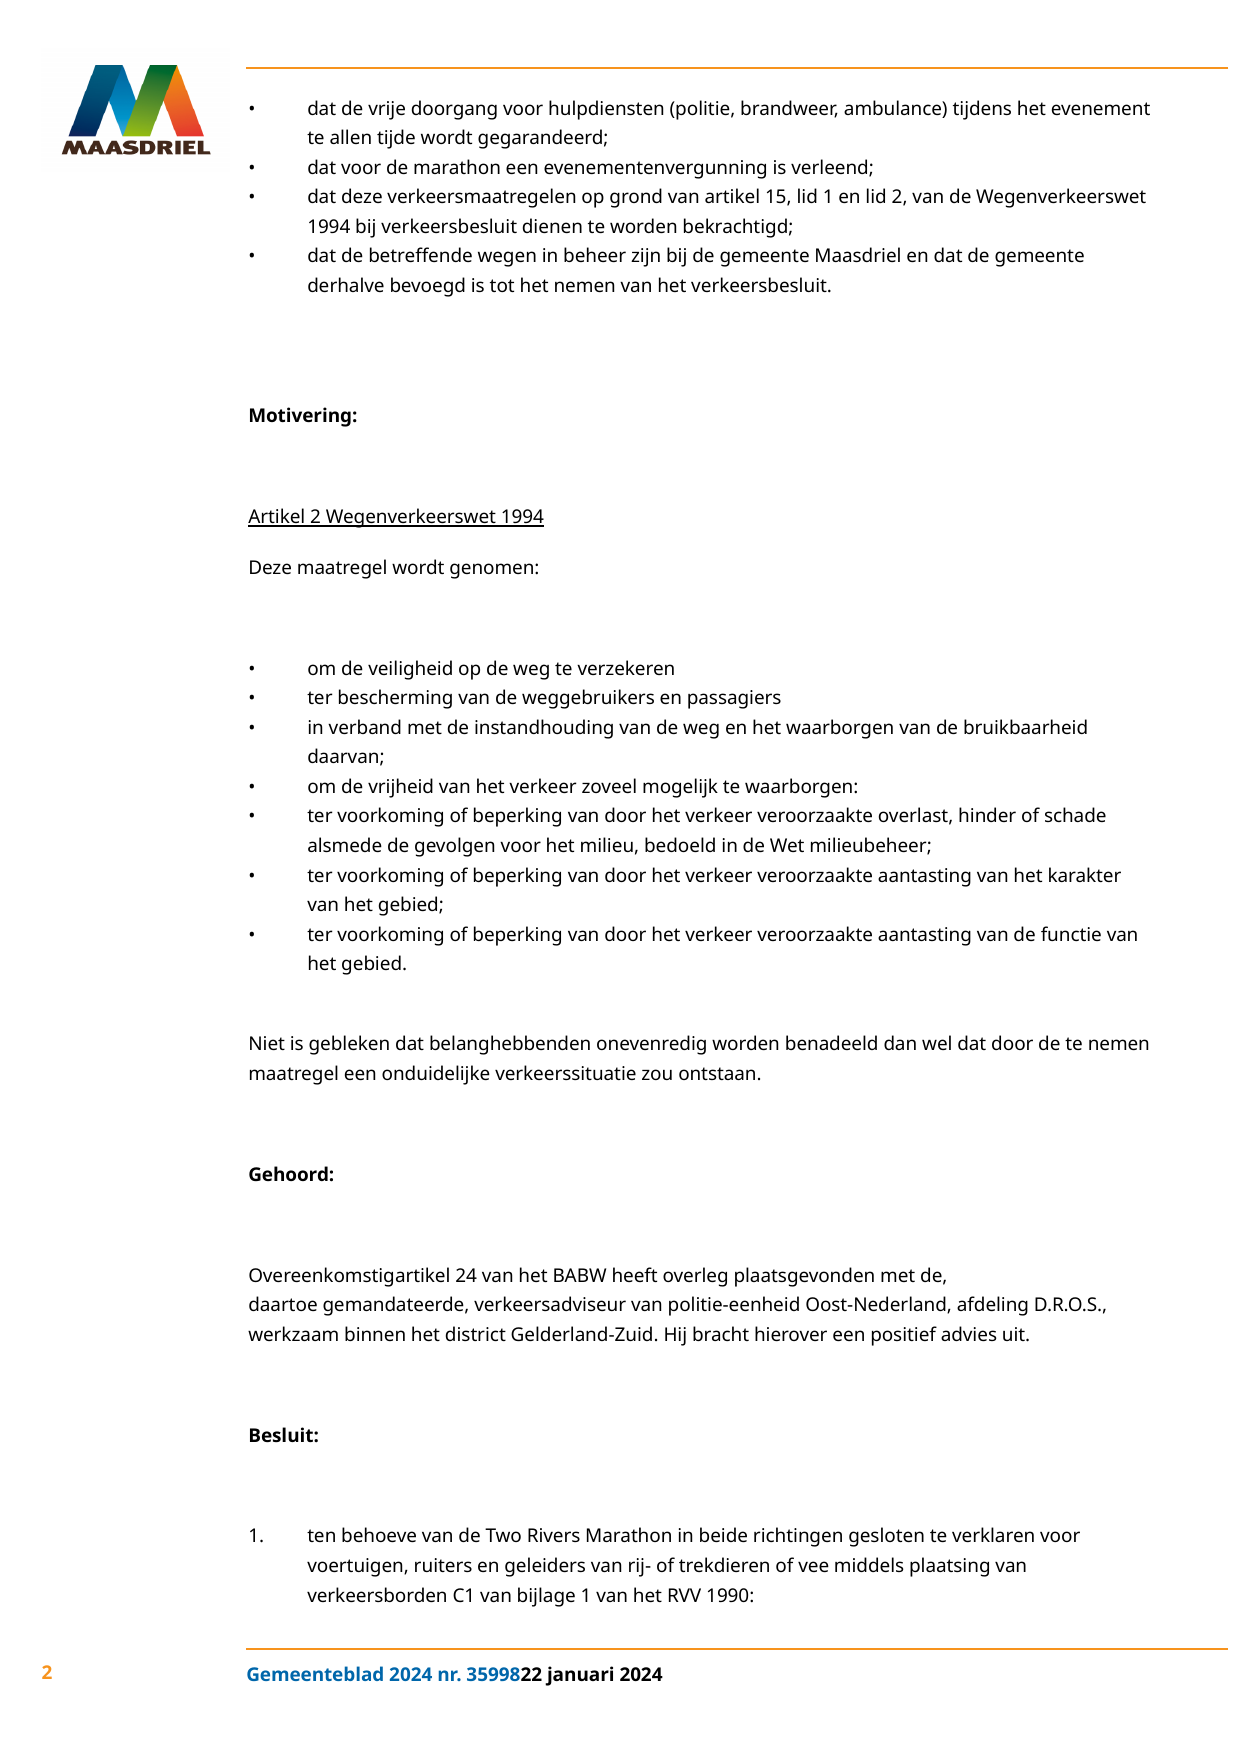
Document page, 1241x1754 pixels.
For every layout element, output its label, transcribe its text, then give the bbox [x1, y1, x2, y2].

list dat voor de marathon een evenementenvergunning is verleend; [248, 154, 1152, 180]
list om de veiligheid op de weg te verzekeren [248, 655, 1152, 681]
list dat de vrije doorgang voor hulpdiensten (politie, brandweer, ambulance) tijdens het evenement te allen tijde wordt gegarandeerd; [248, 95, 1152, 150]
list ten behoeve van de Two Rivers Marathon in beide richtingen gesloten te verklaren voor voertuigen, ruiters en geleiders van rij- of trekdieren of vee middels plaatsing van verkeersborden C1 van bijlage 1 van het RVV 1990: [248, 1523, 1152, 1608]
text Deze maatregel wordt genomen: [248, 554, 1152, 580]
text Overeenkomstigartikel 24 van het BABW heeft overleg plaatsgevonden met de, daartoe gemandateerde, verkeersadviseur van politie-eenheid Oost-Nederland, afdeling D.R.O.S., werkzaam binnen het district Gelderland-Zuid. Hij bracht hierover een positief advies uit. [248, 1262, 1152, 1347]
list in verband met de instandhouding van de weg en het waarborgen van de bruikbaarheid daarvan; [248, 714, 1152, 769]
list om de vrijheid van het verkeer zoveel mogelijk te waarborgen: [248, 773, 1152, 799]
list ter voorkoming of beperking van door het verkeer veroorzaakte overlast, hinder of schade alsmede de gevolgen voor het milieu, bedoeld in de Wet milieubeheer; [248, 803, 1152, 858]
list dat deze verkeersmaatregelen op grond van artikel 15, lid 1 en lid 2, van de Wegenverkeerswet 1994 bij verkeersbesluit dienen te worden bekrachtigd; [248, 183, 1152, 239]
text Gehoord: [248, 1161, 1152, 1187]
picture [41, 47, 231, 172]
list ter bescherming van de weggebruikers en passagiers [248, 684, 1152, 710]
list ter voorkoming of beperking van door het verkeer veroorzaakte aantasting van de functie van het gebied. [248, 921, 1152, 976]
text Besluit: [248, 1422, 1152, 1448]
list dat de betreffende wegen in beheer zijn bij de gemeente Maasdriel en dat de gemeente derhalve bevoegd is tot het nemen van het verkeersbesluit. [248, 243, 1152, 298]
list ter voorkoming of beperking van door het verkeer veroorzaakte aantasting van het karakter van het gebied; [248, 862, 1152, 917]
text Motivering: [248, 403, 1152, 428]
text Niet is gebleken dat belanghebbenden onevenredig worden benadeeld dan wel dat door de te nemen maatregel een onduidelijke verkeerssituatie zou ontstaan. [248, 1031, 1152, 1086]
text Artikel 2 Wegenverkeerswet 1994 [248, 503, 1152, 529]
